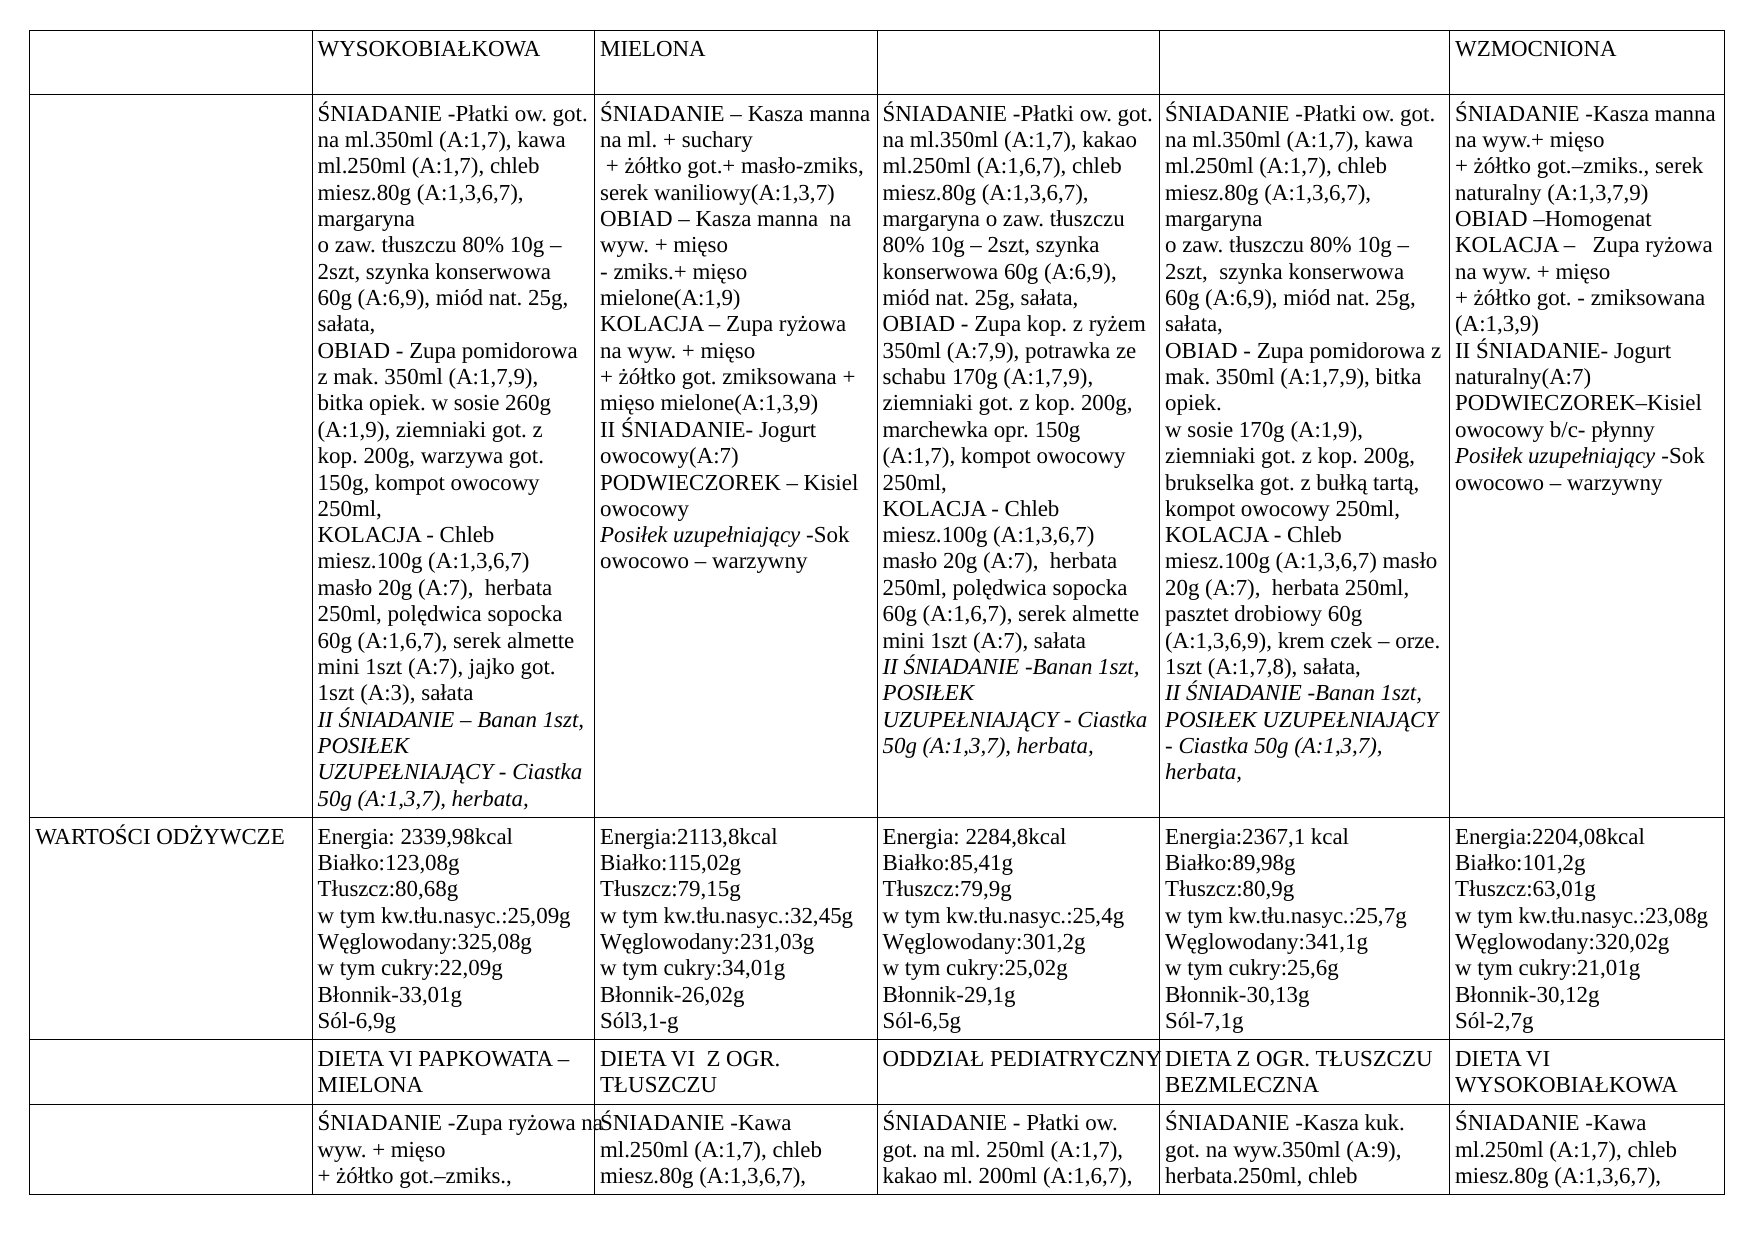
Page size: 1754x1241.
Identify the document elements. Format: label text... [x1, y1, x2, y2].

table_cell ŚNIADANIE -Płatki ow. got. na ml.350ml (A:1,7), kawa ml.250ml (A:1,7), chleb miesz.80g (A:1,3,6,7), margaryna o zaw. tłuszczu 80% 10g – 2szt, szynka konserwowa 60g (A:6,9), miód nat. 25g, sałata, OBIAD - Zupa pomidorowa z mak. 350ml (A:1,7,9), bitka opiek. w sosie 260g (A:1,9), ziemniaki got. z kop. 200g, warzywa got. 150g, kompot owocowy 250ml, KOLACJA - Chleb miesz.100g (A:1,3,6,7) masło 20g (A:7), herbata 250ml, polędwica sopocka 60g (A:1,6,7), serek almette mini 1szt (A:7), jajko got. 1szt (A:3), sałata II ŚNIADANIE – Banan 1szt, POSIŁEK UZUPEŁNIAJĄCY - Ciastka 50g (A:1,3,7), herbata, [313, 95, 594, 817]
table_cell ODDZIAŁ PEDIATRYCZNY [878, 1040, 1159, 1103]
table_cell DIETA VI PAPKOWATA – MIELONA [313, 1040, 594, 1103]
table_cell ŚNIADANIE -Kawa ml.250ml (A:1,7), chleb miesz.80g (A:1,3,6,7), margaryna o zaw. tłuszczu 80% 10g – 1szt, szynka konserwowa 60g (A:6,9), sałata, OBIAD - Zupa kop. z ryżem 350ml (A:7,9), potrawka ze schabu 170g (A:1,7,9), ziemniaki got. z kop. 200g, marchewka opr. 150g (A:1,7), kompot owocowy b/c 250ml, KOLACJA - Chleb miesz.100g (A:1,3,6,7) masło 20g (A:7), herbata 250ml, polędwica sopocka 60g (A:1,6,7), serek almette mini 1szt (A:7), sałata II ŚNIADANIE -Banan 1szt, PODWIECZOREK - Jogurt naturalny 1szt (A:7), POSIŁEK UZUPEŁNIAJĄCY - Jabłko pieczone 1szt, [595, 1105, 877, 1194]
table_cell DIETA VI WYSOKOBIAŁKOWA [1450, 1040, 1724, 1103]
table_cell Energia:2113,8kcal Białko:115,02g Tłuszcz:79,15g w tym kw.tłu.nasyc.:32,45g Węglowodany:231,03g w tym cukry:34,01g Błonnik-26,02g Sól3,1-g [595, 818, 877, 1039]
table_cell [1160, 31, 1449, 94]
table_cell Energia:2367,1 kcal Białko:89,98g Tłuszcz:80,9g w tym kw.tłu.nasyc.:25,7g Węglowodany:341,1g w tym cukry:25,6g Błonnik-30,13g Sól-7,1g [1160, 818, 1449, 1039]
table_cell ŚNIADANIE -Płatki ow. got. na ml.350ml (A:1,7), kakao ml.250ml (A:1,6,7), chleb miesz.80g (A:1,3,6,7), margaryna o zaw. tłuszczu 80% 10g – 2szt, szynka konserwowa 60g (A:6,9), miód nat. 25g, sałata, OBIAD - Zupa kop. z ryżem 350ml (A:7,9), potrawka ze schabu 170g (A:1,7,9), ziemniaki got. z kop. 200g, marchewka opr. 150g (A:1,7), kompot owocowy 250ml, KOLACJA - Chleb miesz.100g (A:1,3,6,7) masło 20g (A:7), herbata 250ml, polędwica sopocka 60g (A:1,6,7), serek almette mini 1szt (A:7), sałata II ŚNIADANIE -Banan 1szt, POSIŁEK UZUPEŁNIAJĄCY - Ciastka 50g (A:1,3,7), herbata, [878, 95, 1159, 817]
table_cell DIETA Z OGR. TŁUSZCZU BEZMLECZNA [1160, 1040, 1449, 1103]
table_cell [30, 31, 312, 94]
table_cell DIETA VI Z OGR. TŁUSZCZU [595, 1040, 877, 1103]
table_cell WYSOKOBIAŁKOWA [313, 31, 594, 94]
table_cell ŚNIADANIE -Płatki ow. got. na ml.350ml (A:1,7), kawa ml.250ml (A:1,7), chleb miesz.80g (A:1,3,6,7), margaryna o zaw. tłuszczu 80% 10g – 2szt, szynka konserwowa 60g (A:6,9), miód nat. 25g, sałata, OBIAD - Zupa pomidorowa z mak. 350ml (A:1,7,9), bitka opiek. w sosie 170g (A:1,9), ziemniaki got. z kop. 200g, brukselka got. z bułką tartą, kompot owocowy 250ml, KOLACJA - Chleb miesz.100g (A:1,3,6,7) masło 20g (A:7), herbata 250ml, pasztet drobiowy 60g (A:1,3,6,9), krem czek – orze. 1szt (A:1,7,8), sałata, II ŚNIADANIE -Banan 1szt, POSIŁEK UZUPEŁNIAJĄCY - Ciastka 50g (A:1,3,7), herbata, [1160, 95, 1449, 817]
table_cell [30, 1040, 312, 1103]
table_cell ŚNIADANIE - Płatki ow. got. na ml. 250ml (A:1,7), kakao ml. 200ml (A:1,6,7), [878, 1105, 1159, 1194]
table_cell WZMOCNIONA [1450, 31, 1724, 94]
table_cell [30, 1105, 312, 1194]
table_cell MIELONA [595, 31, 877, 94]
table_cell [878, 31, 1159, 94]
table_cell ŚNIADANIE -Kawa ml.250ml (A:1,7), chleb miesz.80g (A:1,3,6,7), [1450, 1105, 1724, 1194]
table_cell ŚNIADANIE -Kasza manna na wyw.+ mięso + żółtko got.–zmiks., serek naturalny (A:1,3,7,9) OBIAD –Homogenat KOLACJA – Zupa ryżowa na wyw. + mięso + żółtko got. - zmiksowana (A:1,3,9) II ŚNIADANIE- Jogurt naturalny(A:7) PODWIECZOREK–Kisiel owocowy b/c- płynny Posiłek uzupełniający -Sok owocowo – warzywny [1450, 95, 1724, 817]
table_cell Energia: 2284,8kcal Białko:85,41g Tłuszcz:79,9g w tym kw.tłu.nasyc.:25,4g Węglowodany:301,2g w tym cukry:25,02g Błonnik-29,1g Sól-6,5g [878, 818, 1159, 1039]
table_cell Energia: 2339,98kcal Białko:123,08g Tłuszcz:80,68g w tym kw.tłu.nasyc.:25,09g Węglowodany:325,08g w tym cukry:22,09g Błonnik-33,01g Sól-6,9g [313, 818, 594, 1039]
table_cell ŚNIADANIE -Kasza kuk. got. na wyw.350ml (A:9), herbata.250ml, chleb [1160, 1105, 1449, 1194]
table_cell Energia:2204,08kcal Białko:101,2g Tłuszcz:63,01g w tym kw.tłu.nasyc.:23,08g Węglowodany:320,02g w tym cukry:21,01g Błonnik-30,12g Sól-2,7g [1450, 818, 1724, 1039]
table_cell ŚNIADANIE – Kasza manna na ml. + suchary + żółtko got.+ masło-zmiks, serek waniliowy(A:1,3,7) OBIAD – Kasza manna na wyw. + mięso - zmiks.+ mięso mielone(A:1,9) KOLACJA – Zupa ryżowa na wyw. + mięso + żółtko got. zmiksowana + mięso mielone(A:1,3,9) II ŚNIADANIE- Jogurt owocowy(A:7) PODWIECZOREK – Kisiel owocowy Posiłek uzupełniający -Sok owocowo – warzywny [595, 95, 877, 817]
table_cell WARTOŚCI ODŻYWCZE [30, 818, 312, 1039]
table_cell [30, 95, 312, 817]
table_cell ŚNIADANIE -Zupa ryżowa na wyw. + mięso + żółtko got.–zmiks., serek naturalny, (A:3,7,9) OBIAD – Kasza manna na wyw. + mięso - zmiks.+ mięso mielone(A:1,9) KOLACJA – Zupa ryżowa na wyw. + mięso + żółtko got. -zmiks. + mięso mielone(A:3,9) II ŚNIADANIE- Jogurt naturalny (A:7) PODWIECZOREK – Kisiel owocowy b/c Posiłek uzupełniający -Sok owocowo – warzywny [313, 1105, 594, 1194]
